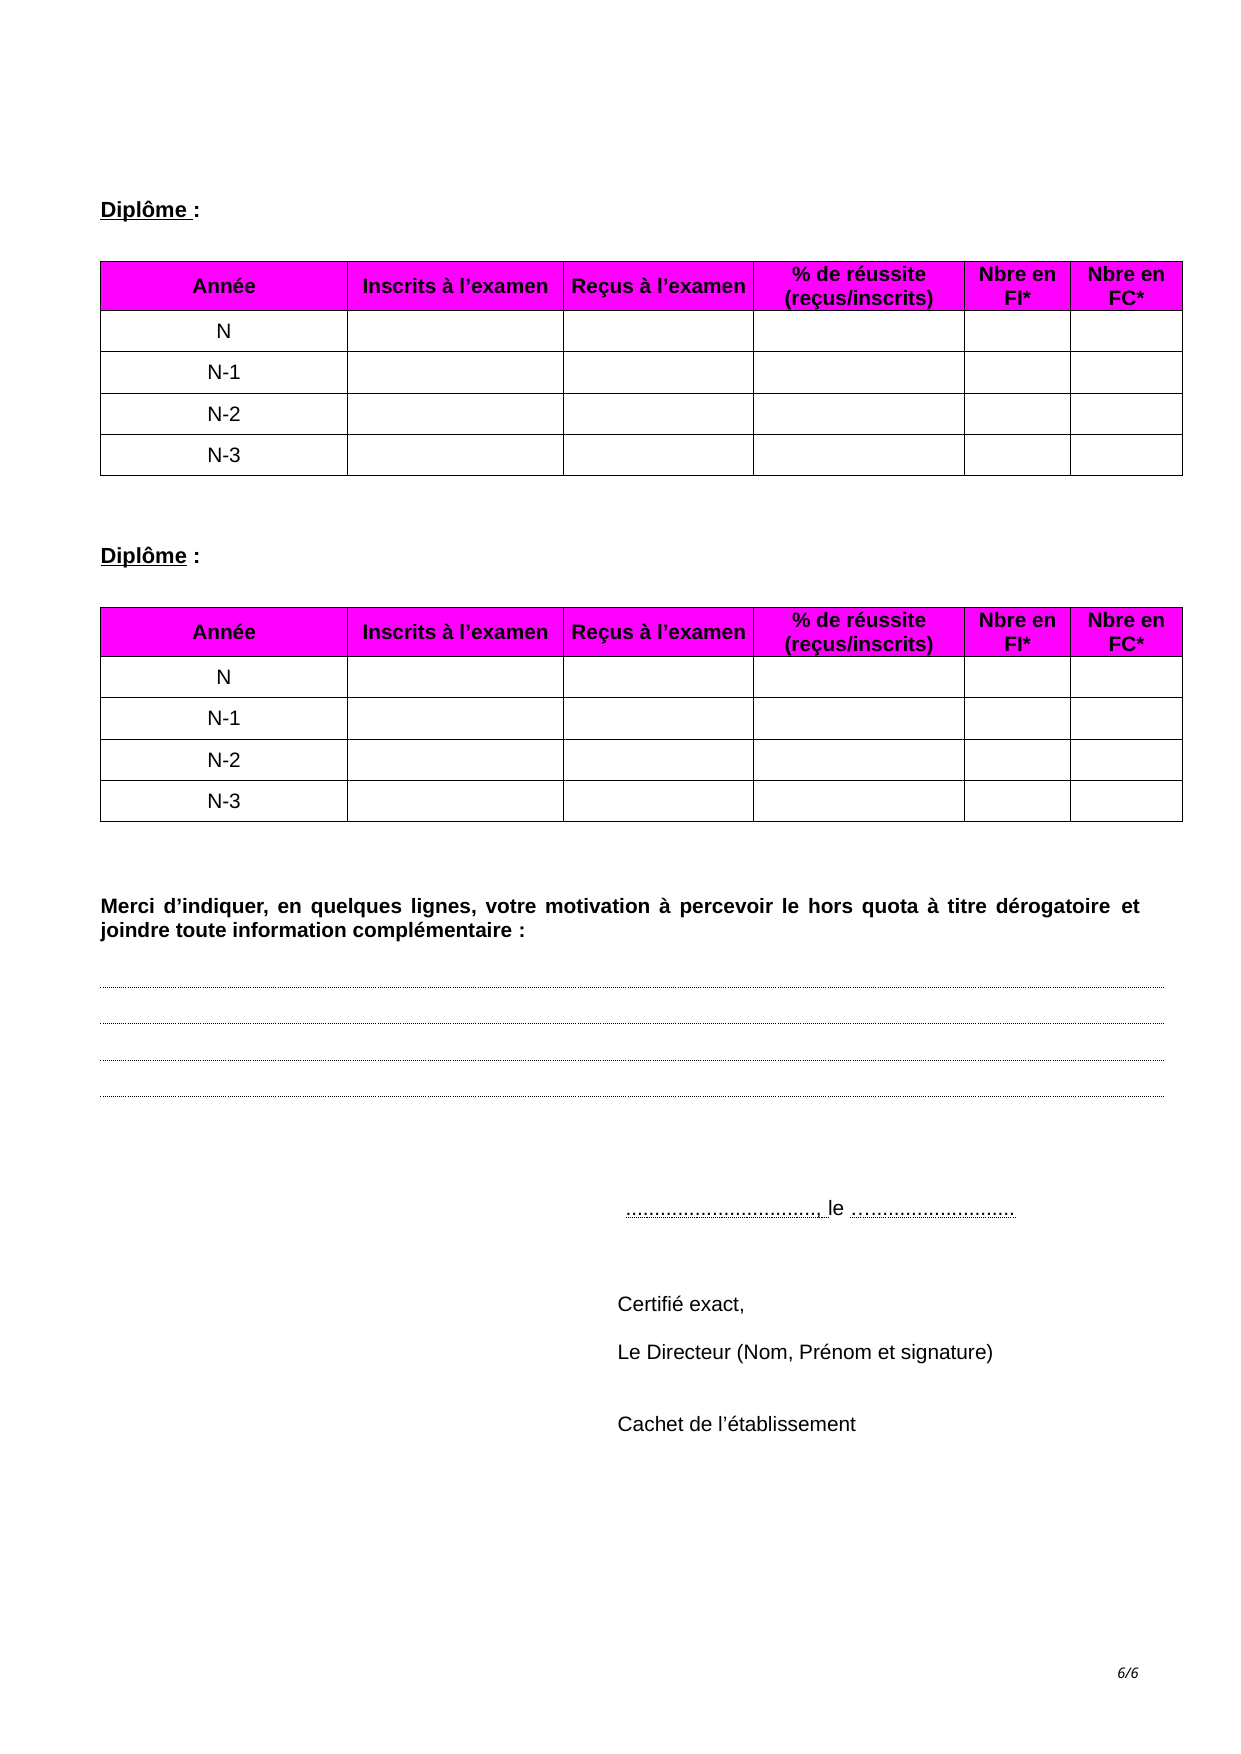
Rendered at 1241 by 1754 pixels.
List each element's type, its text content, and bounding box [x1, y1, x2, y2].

table_header % de réussite (reçus/inscrits) [754, 608, 964, 656]
table_cell [965, 352, 1070, 392]
table_cell N-3 [101, 435, 347, 475]
text Le Directeur (Nom, Prénom et signature) [543, 1340, 1140, 1364]
table_cell [348, 698, 563, 738]
table_cell [564, 781, 753, 821]
table_cell [1071, 781, 1182, 821]
text ................................., le …......................... [625, 1196, 1140, 1220]
table_cell [564, 352, 753, 392]
table_header Inscrits à l’examen [348, 608, 563, 656]
table_cell [965, 311, 1070, 351]
table_cell [1071, 698, 1182, 738]
table_cell [1071, 435, 1182, 475]
table_cell [348, 352, 563, 392]
table_cell [754, 394, 964, 434]
text Certifié exact, [543, 1292, 1140, 1316]
table_cell [564, 435, 753, 475]
table_header Nbre en FC* [1071, 262, 1182, 310]
table_header Inscrits à l’examen [348, 262, 563, 310]
table_cell [965, 698, 1070, 738]
table_header Année [101, 608, 347, 656]
table_cell N-2 [101, 740, 347, 780]
table_cell [348, 311, 563, 351]
table_cell [1071, 311, 1182, 351]
table_cell [965, 435, 1070, 475]
table_cell [564, 698, 753, 738]
table_cell [754, 435, 964, 475]
table_cell [754, 781, 964, 821]
table_cell [348, 740, 563, 780]
table_header Nbre en FI* [965, 608, 1070, 656]
table_header % de réussite (reçus/inscrits) [754, 262, 964, 310]
table_cell [1071, 352, 1182, 392]
table_cell [754, 740, 964, 780]
table_header Année [101, 262, 347, 310]
text Diplôme : [100, 197, 1140, 222]
table_cell N-1 [101, 698, 347, 738]
table_cell [1071, 394, 1182, 434]
table_cell [965, 394, 1070, 434]
table_header Reçus à l’examen [564, 608, 753, 656]
table_cell [754, 352, 964, 392]
table_cell [754, 311, 964, 351]
table_cell N-1 [101, 352, 347, 392]
table_cell [754, 657, 964, 697]
table_header Nbre en FI* [965, 262, 1070, 310]
table_cell [348, 394, 563, 434]
table_cell [754, 698, 964, 738]
table_cell [965, 740, 1070, 780]
table_cell [564, 657, 753, 697]
text Diplôme : [100, 543, 1140, 568]
table_cell [564, 394, 753, 434]
table_header Reçus à l’examen [564, 262, 753, 310]
table_cell [1071, 740, 1182, 780]
table_header Nbre en FC* [1071, 608, 1182, 656]
table_cell N [101, 657, 347, 697]
table_cell N-3 [101, 781, 347, 821]
table_cell [348, 657, 563, 697]
table_cell [1071, 657, 1182, 697]
table_cell [564, 740, 753, 780]
table_cell N-2 [101, 394, 347, 434]
text Merci d’indiquer, en quelques lignes, votre motivation à percevoir le hors quota à titre dérogatoire et joindre toute information complémentaire : [100, 894, 1140, 942]
table_cell N [101, 311, 347, 351]
table_cell [965, 657, 1070, 697]
text Cachet de l’établissement [543, 1412, 1140, 1436]
table_cell [564, 311, 753, 351]
table_cell [348, 435, 563, 475]
table_cell [348, 781, 563, 821]
table_cell [965, 781, 1070, 821]
